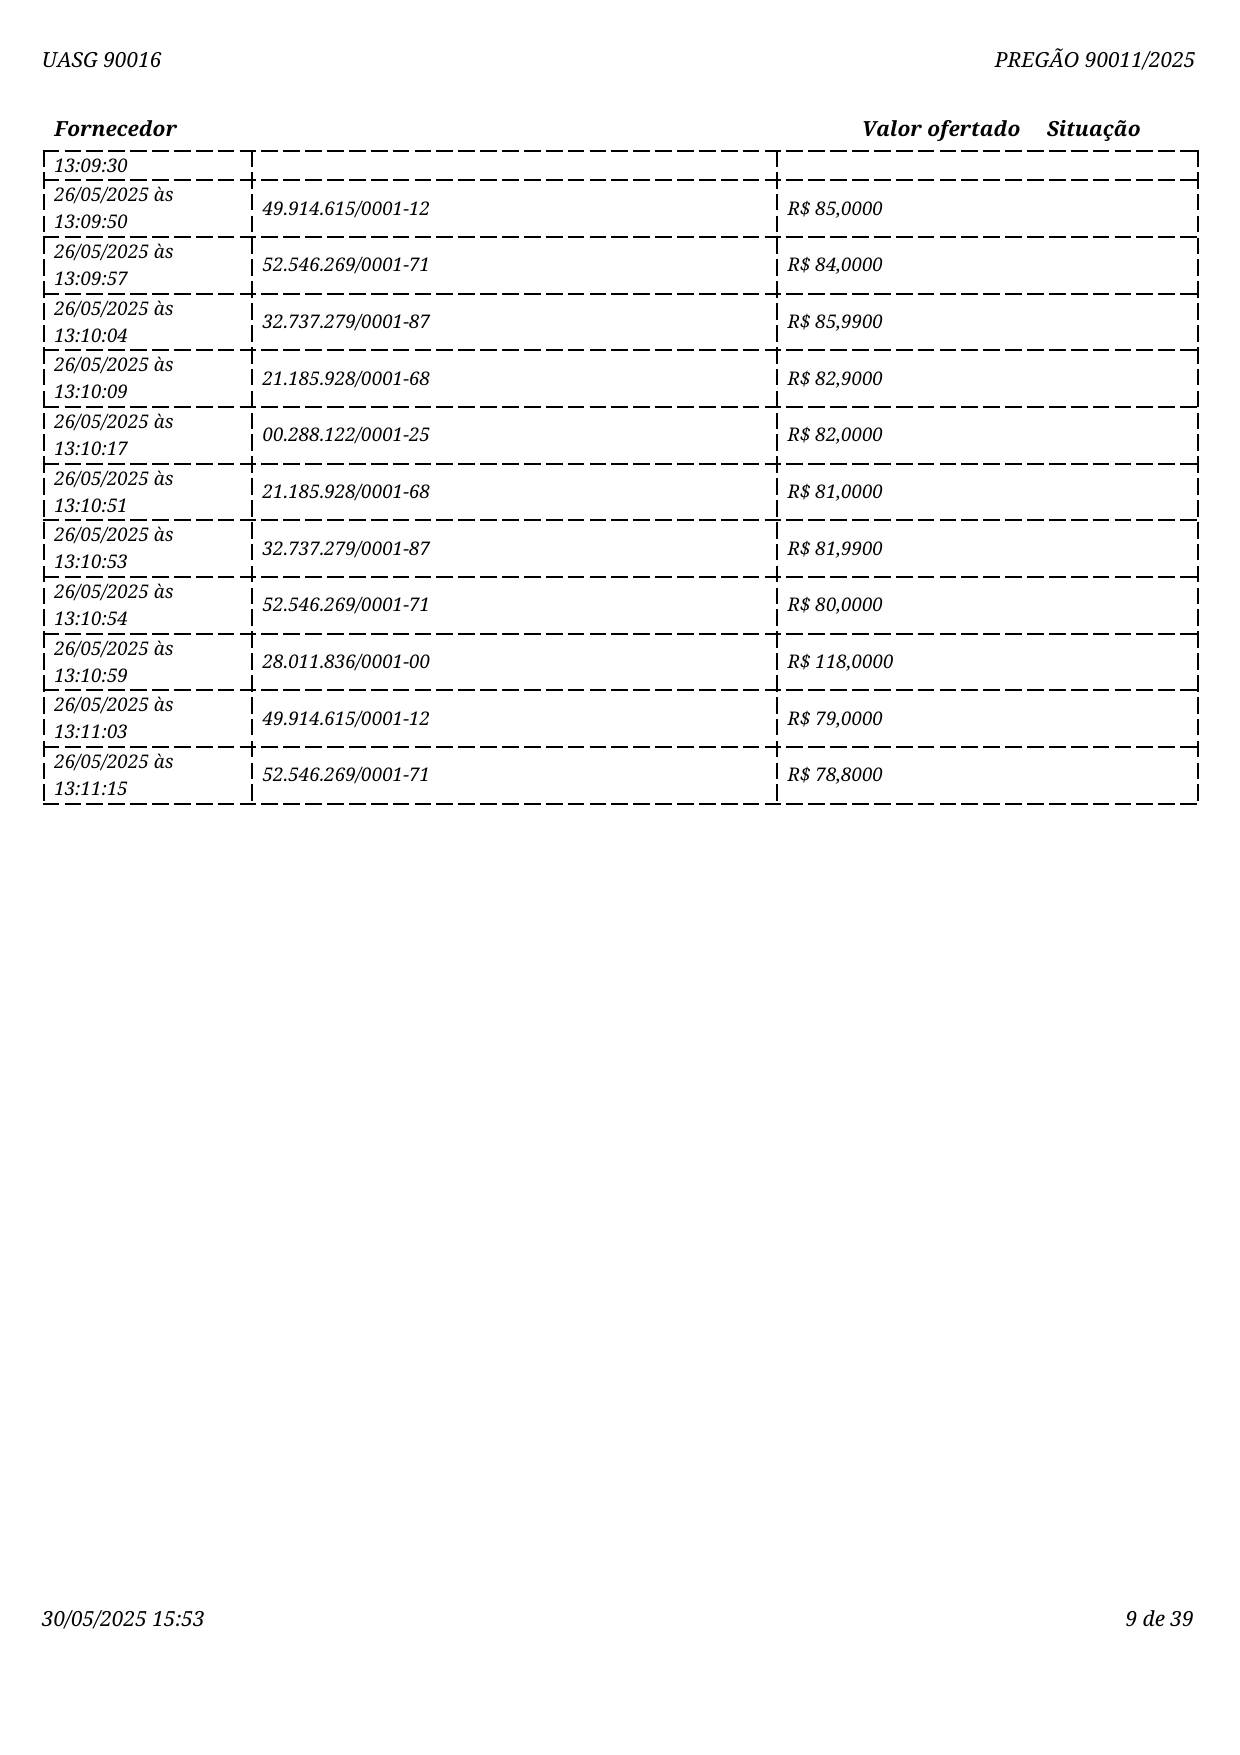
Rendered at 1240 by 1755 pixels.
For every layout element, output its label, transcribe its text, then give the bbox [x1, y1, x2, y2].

table_cell R$ 118,0000 [777, 633, 1198, 689]
table_cell 26/05/2025 às 13:09:50 [44, 179, 252, 236]
table_cell 26/05/2025 às 13:11:15 [44, 746, 252, 803]
table_cell 26/05/2025 às 13:10:09 [44, 349, 252, 406]
table_cell R$ 82,9000 [777, 349, 1198, 406]
table_cell 26/05/2025 às 13:10:04 [44, 293, 252, 349]
table_cell 26/05/2025 às 13:10:59 [44, 633, 252, 689]
table_cell 26/05/2025 às 13:10:51 [44, 463, 252, 519]
table_cell R$ 81,9900 [777, 519, 1198, 576]
table_cell R$ 81,0000 [777, 463, 1198, 519]
table_cell R$ 82,0000 [777, 406, 1198, 463]
table_cell 00.288.122/0001-25 [252, 406, 777, 463]
table_cell 49.914.615/0001-12 [252, 689, 777, 746]
table_cell 49.914.615/0001-12 [252, 179, 777, 236]
table_cell R$ 79,0000 [777, 689, 1198, 746]
table_cell 32.737.279/0001-87 [252, 519, 777, 576]
table_cell R$ 84,0000 [777, 236, 1198, 293]
table_cell 32.737.279/0001-87 [252, 293, 777, 349]
table_cell [777, 150, 1198, 179]
table_cell 52.546.269/0001-71 [252, 236, 777, 293]
table_cell 26/05/2025 às 13:10:17 [44, 406, 252, 463]
table_cell R$ 85,0000 [777, 179, 1198, 236]
table_cell [252, 150, 777, 179]
table_cell 21.185.928/0001-68 [252, 463, 777, 519]
table_cell R$ 78,8000 [777, 746, 1198, 803]
table_cell 26/05/2025 às 13:10:54 [44, 576, 252, 633]
table_cell 26/05/2025 às 13:09:57 [44, 236, 252, 293]
table_cell 52.546.269/0001-71 [252, 746, 777, 803]
table_cell 28.011.836/0001-00 [252, 633, 777, 689]
table_cell 21.185.928/0001-68 [252, 349, 777, 406]
table_cell 52.546.269/0001-71 [252, 576, 777, 633]
table_cell 26/05/2025 às 13:11:03 [44, 689, 252, 746]
table_cell 26/05/2025 às 13:10:53 [44, 519, 252, 576]
table_cell R$ 80,0000 [777, 576, 1198, 633]
table_cell 13:09:30 [44, 150, 252, 179]
table_cell R$ 85,9900 [777, 293, 1198, 349]
